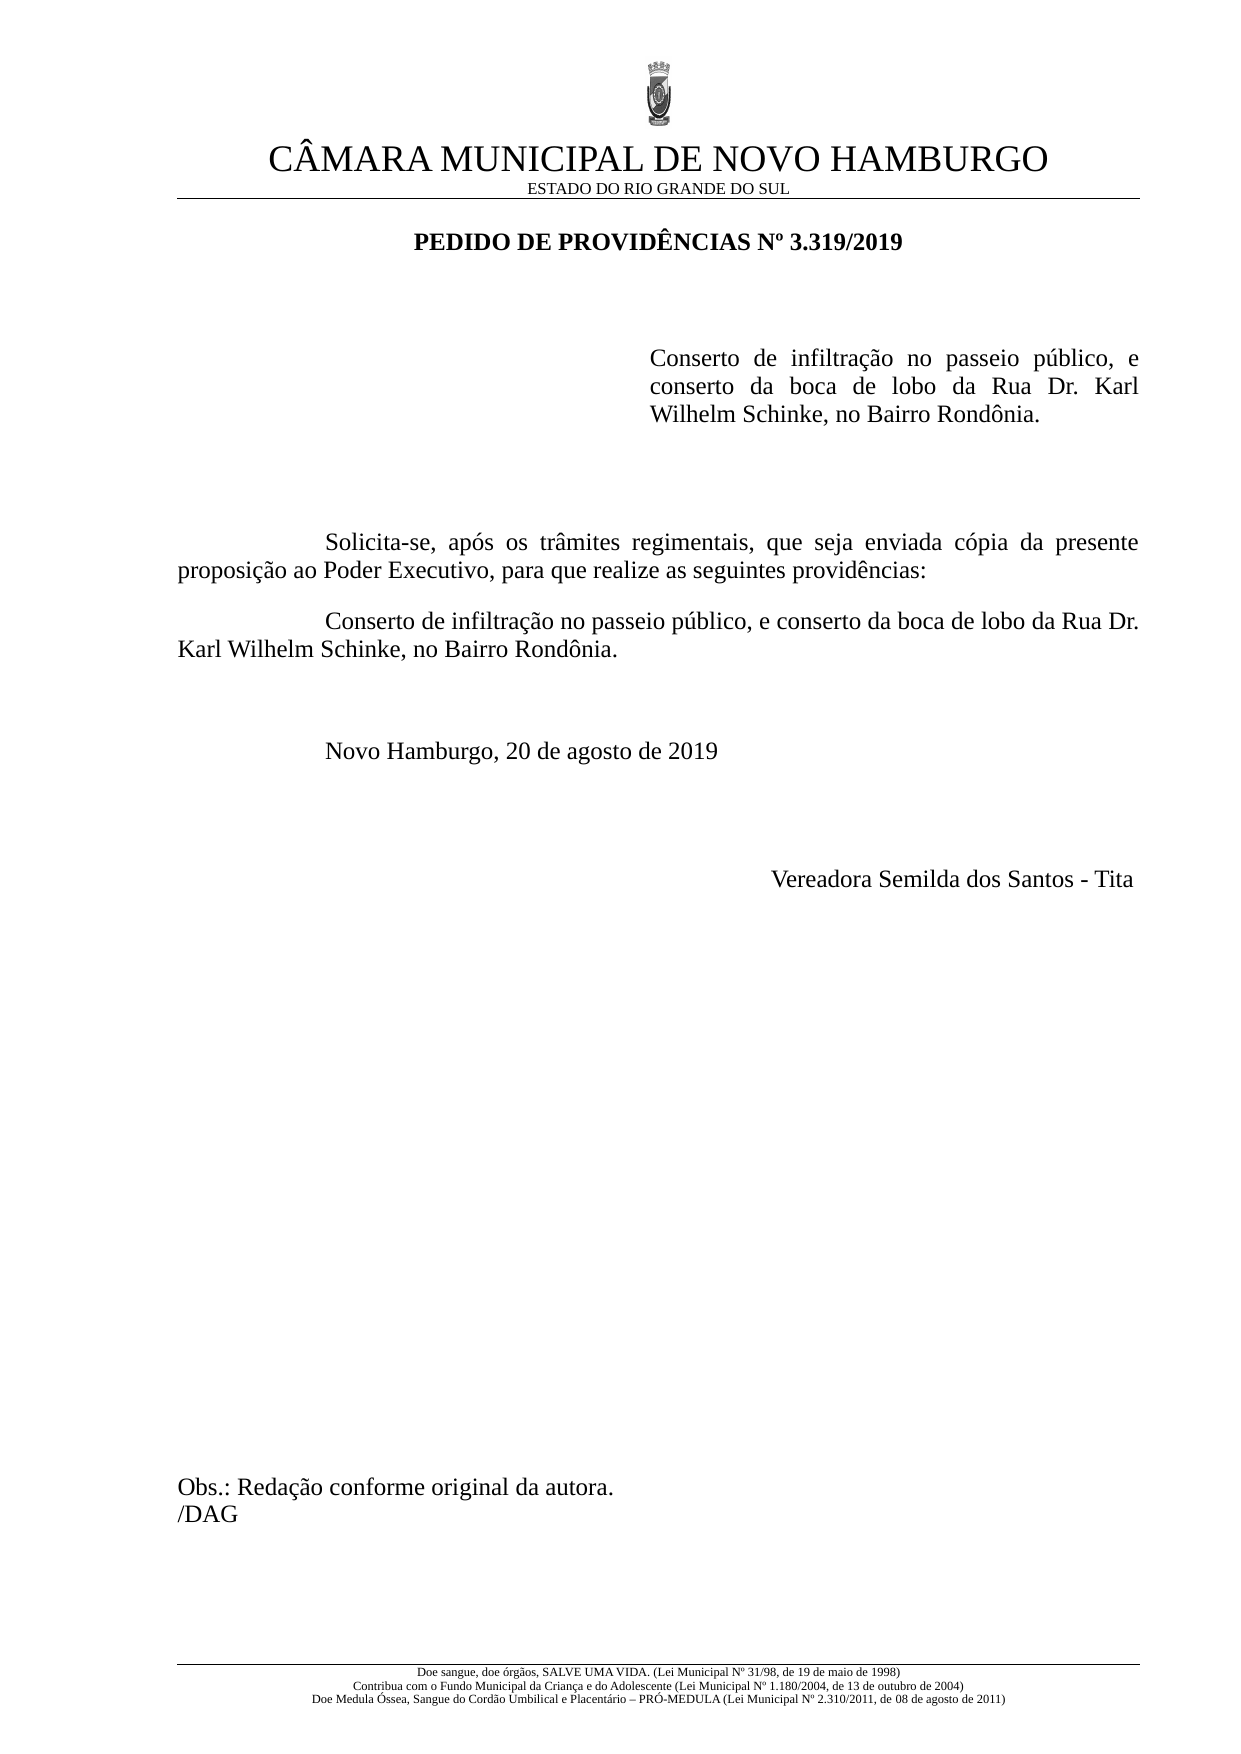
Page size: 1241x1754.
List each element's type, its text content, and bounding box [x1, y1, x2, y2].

text Solicita-se, após os trâmites regimentais, que seja enviada cópia da presente proposição ao Poder Executivo, para que realize as seguintes providências: [177, 528, 1140, 583]
text PEDIDO DE PROVIDÊNCIAS Nº 3.319/2019 [177, 228, 1140, 256]
text Conserto de infiltração no passeio público, e conserto da boca de lobo da Rua Dr. Karl Wilhelm Schinke, no Bairro Rondônia. [649, 344, 1140, 428]
text Conserto de infiltração no passeio público, e conserto da boca de lobo da Rua Dr. Karl Wilhelm Schinke, no Bairro Rondônia. [177, 607, 1140, 662]
text Obs.: Redação conforme original da autora. [177, 1473, 1140, 1500]
text Vereadora Semilda dos Santos - Tita [177, 865, 1140, 893]
text /DAG [177, 1500, 1140, 1528]
text Novo Hamburgo, 20 de agosto de 2019 [177, 737, 1140, 765]
